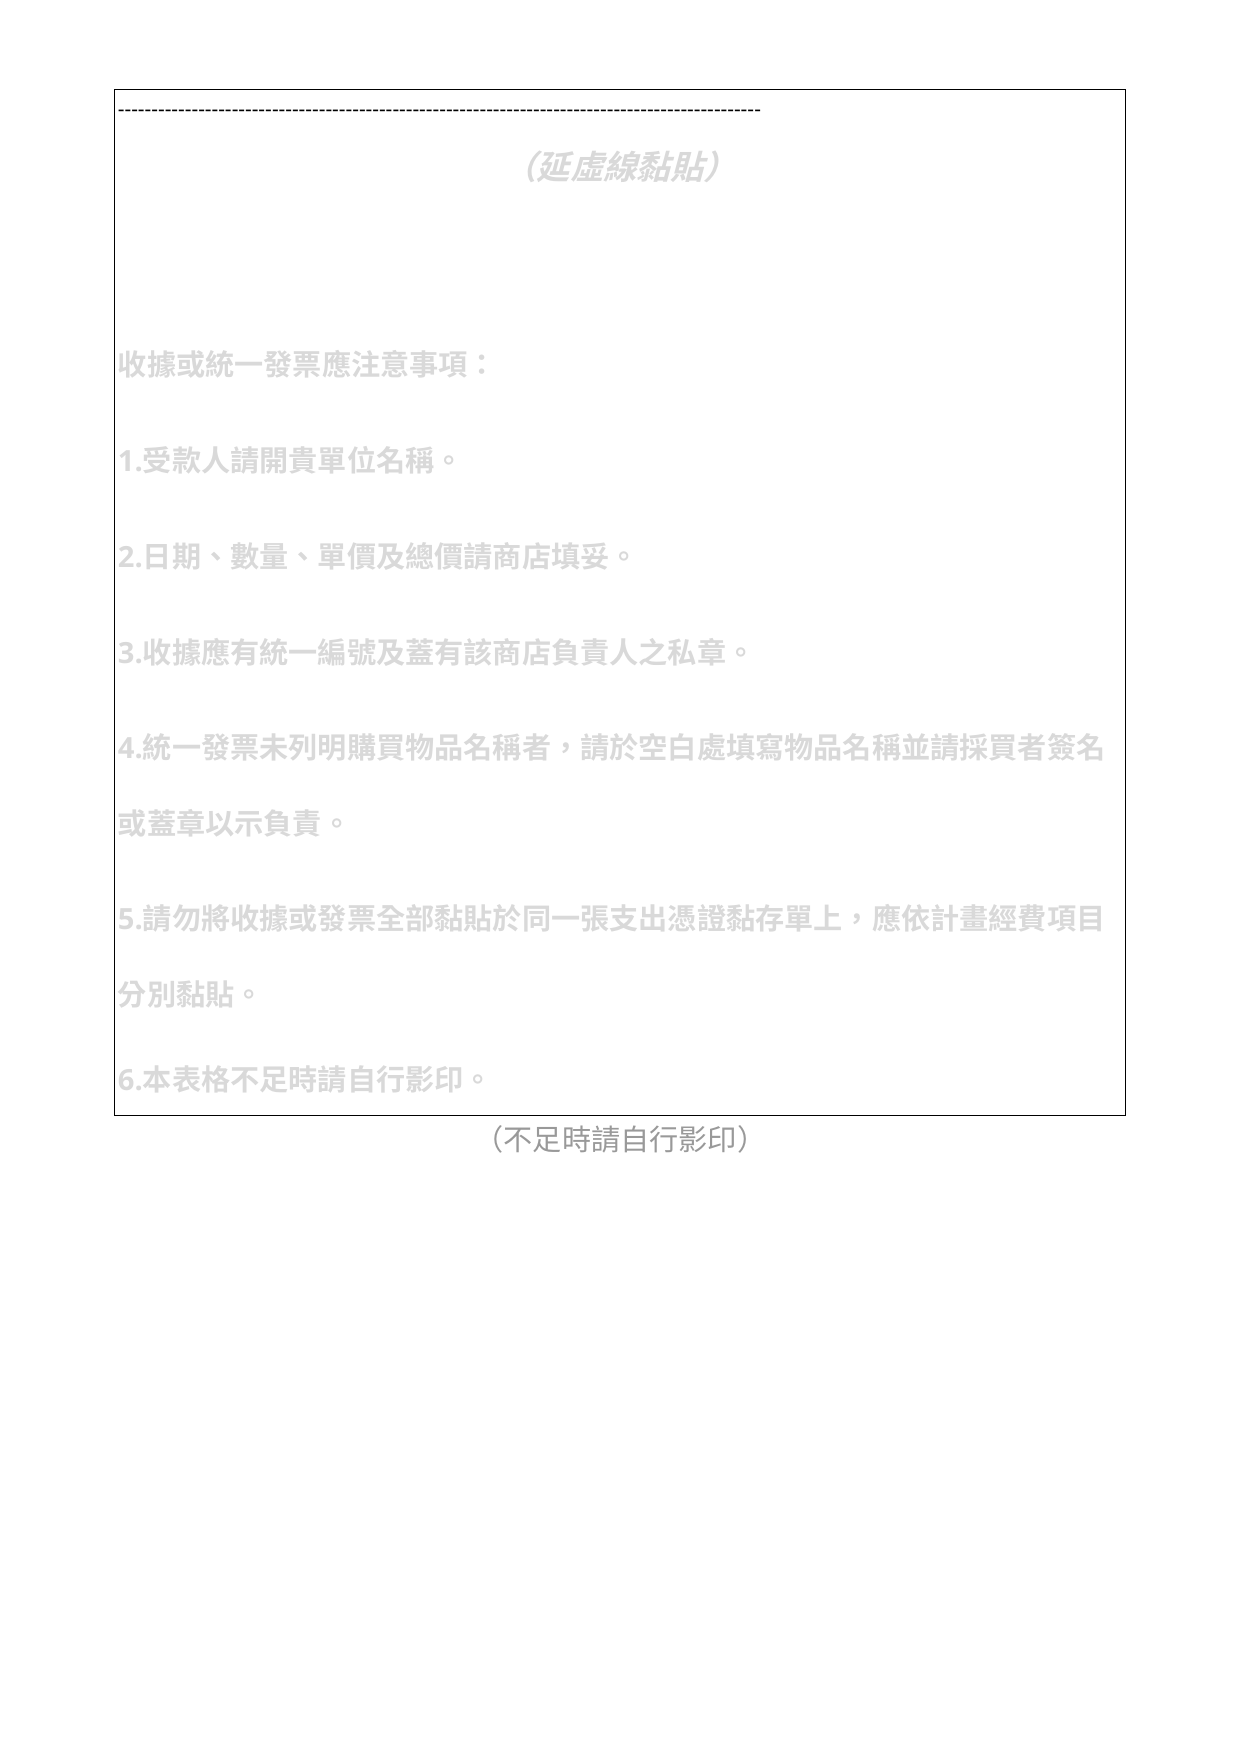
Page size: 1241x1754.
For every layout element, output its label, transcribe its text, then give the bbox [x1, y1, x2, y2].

table_cell ------------------------------------------------------------------------------------------------ （延虛線黏貼） 收據或統一發票應注意事項： 1.受款人請開貴單位名稱。 2.日期、數量、單價及總價請商店填妥。 3.收據應有統一編號及蓋有該商店負責人之私章。 4.統一發票未列明購買物品名稱者，請於空白處填寫物品名稱並請採買者簽名或蓋章以示負責。 5.請勿將收據或發票全部黏貼於同一張支出憑證黏存單上，應依計畫經費項目分別黏貼。 6.本表格不足時請自行影印。 [115, 90, 1125, 1115]
text （不足時請自行影印） [118, 1116, 1122, 1158]
